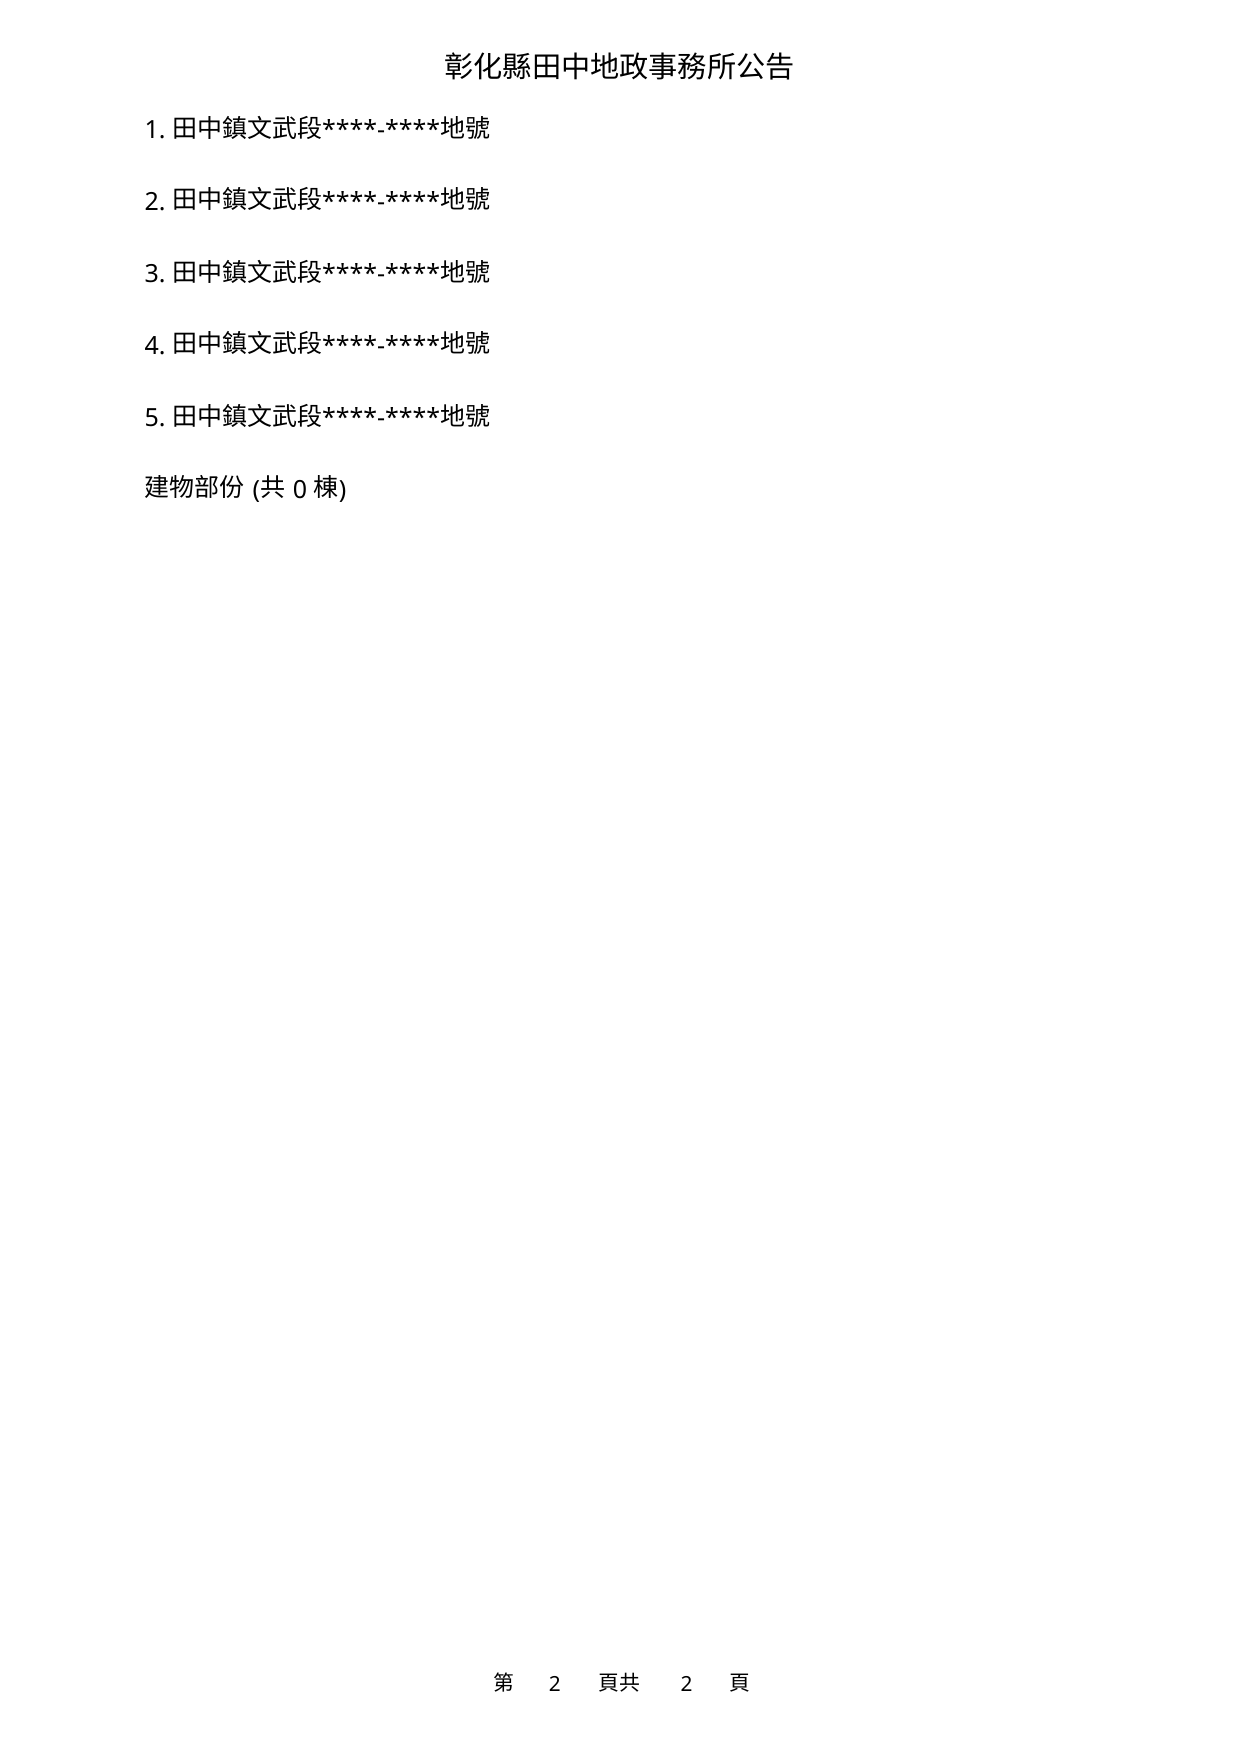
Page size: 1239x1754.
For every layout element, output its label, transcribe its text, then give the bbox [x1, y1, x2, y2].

table_header [1177, 0, 1239, 41]
table_cell 1. 田中鎮文武段****-****地號 [62, 95, 1177, 166]
table_cell 4. 田中鎮文武段****-****地號 [62, 310, 1177, 382]
table_cell [0, 239, 62, 310]
table_cell [0, 41, 62, 94]
table_cell [1177, 166, 1239, 238]
table_cell [1177, 239, 1239, 310]
table_header [653, 0, 719, 41]
table_cell [1177, 383, 1239, 454]
table_cell 2 [653, 1663, 719, 1704]
table_header [0, 0, 62, 41]
table_cell 頁 [720, 1663, 760, 1704]
table_cell [0, 454, 62, 526]
table_cell [1177, 526, 1239, 1663]
table_cell 頁共 [585, 1663, 653, 1704]
table_header [524, 0, 585, 41]
table_cell 2 [524, 1663, 585, 1704]
table_cell 彰化縣田中地政事務所公告 [62, 41, 1177, 94]
table_header [760, 0, 1177, 41]
table_cell 2. 田中鎮文武段****-****地號 [62, 166, 1177, 238]
table_cell [0, 526, 62, 1663]
table_cell [720, 526, 760, 1663]
table_cell [0, 1663, 62, 1704]
table_header [483, 0, 523, 41]
table_cell [483, 526, 523, 1663]
table_cell [0, 95, 62, 166]
table_cell [760, 526, 1177, 1663]
table_cell 第 [483, 1663, 523, 1704]
table_cell [760, 1663, 1177, 1704]
table_cell [653, 526, 719, 1663]
table_cell [1177, 1663, 1239, 1704]
table_cell [524, 526, 585, 1663]
table_cell 5. 田中鎮文武段****-****地號 [62, 383, 1177, 454]
table_cell [62, 1663, 483, 1704]
table_cell [585, 526, 653, 1663]
table_header [720, 0, 760, 41]
table_cell [1177, 310, 1239, 382]
table_cell [0, 310, 62, 382]
table_cell 建物部份 (共 0 棟) [62, 454, 1177, 526]
table_header [62, 0, 483, 41]
table_cell [1177, 454, 1239, 526]
table_cell [1177, 95, 1239, 166]
table_cell [1177, 41, 1239, 94]
table_cell [62, 526, 483, 1663]
table_cell [0, 166, 62, 238]
table_header [585, 0, 653, 41]
table_cell 3. 田中鎮文武段****-****地號 [62, 239, 1177, 310]
table_cell [0, 383, 62, 454]
